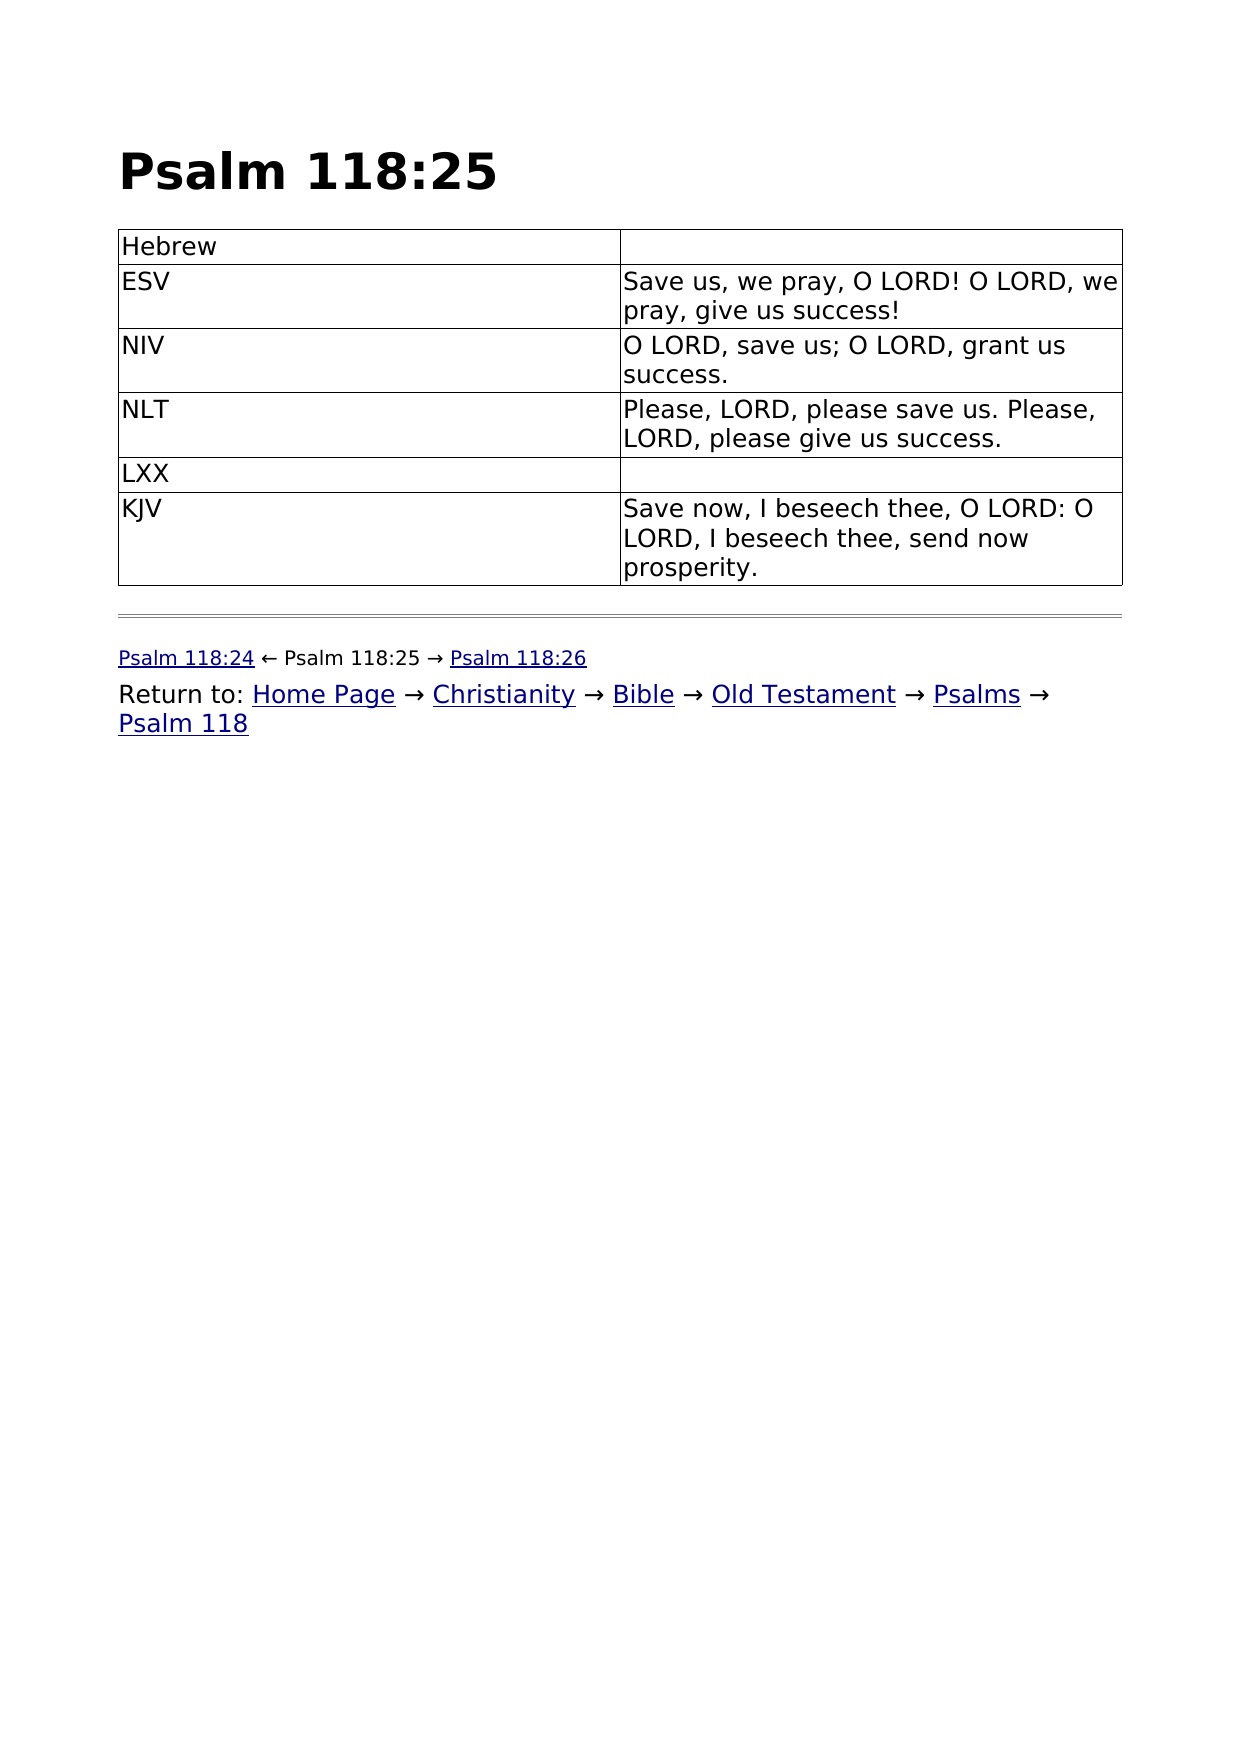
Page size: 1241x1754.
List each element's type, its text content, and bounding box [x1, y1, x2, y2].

table_cell O LORD, save us; O LORD, grant us success. [621, 329, 1122, 392]
table_header [621, 230, 1122, 264]
table_cell Save us, we pray, O LORD! O LORD, we pray, give us success! [621, 265, 1122, 328]
table_cell Save now, I beseech thee, O LORD: O LORD, I beseech thee, send now prosperity. [621, 493, 1122, 585]
subtitle Psalm 118:25 [118, 143, 1122, 201]
table_cell NIV [119, 329, 620, 392]
table_cell KJV [119, 493, 620, 585]
table_cell NLT [119, 393, 620, 457]
table_header Hebrew [119, 230, 620, 264]
table_cell Please, LORD, please save us. Please, LORD, please give us success. [621, 393, 1122, 457]
table_cell LXX [119, 458, 620, 492]
text Psalm 118:24 ← Psalm 118:25 → Psalm 118:26 [118, 646, 1122, 680]
text Return to: Home Page → Christianity → Bible → Old Testament → Psalms → Psalm 118 [118, 680, 1122, 739]
table_cell [621, 458, 1122, 492]
table_cell ESV [119, 265, 620, 328]
